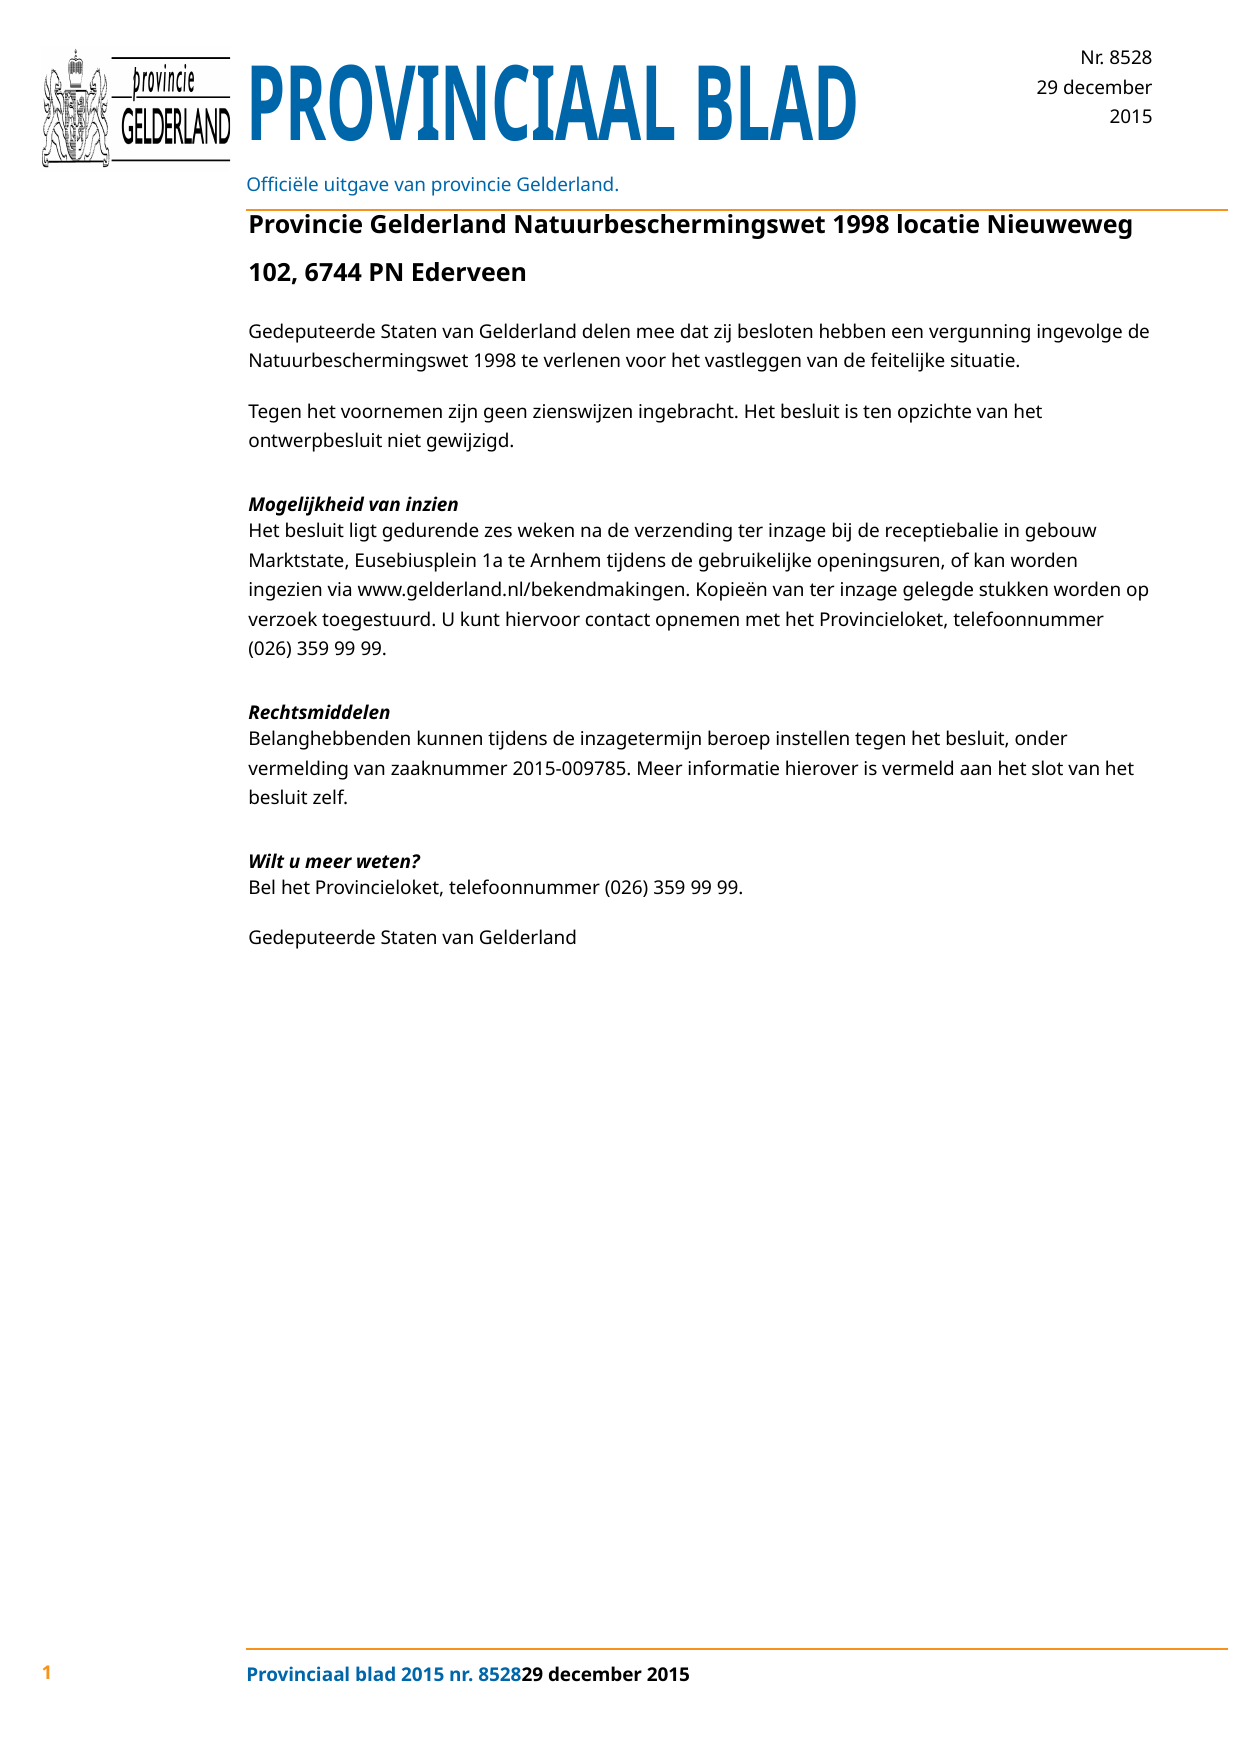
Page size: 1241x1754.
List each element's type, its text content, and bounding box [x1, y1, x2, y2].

text Rechtsmiddelen [248, 699, 1152, 725]
text Gedeputeerde Staten van Gelderland [248, 924, 1152, 950]
text Mogelijkheid van inzien [248, 491, 1152, 517]
text Provincie Gelderland Natuurbeschermingswet 1998 locatie Nieuweweg 102, 6744 PN Ederveen [248, 211, 1152, 288]
text Wilt u meer weten? [248, 848, 1152, 874]
text Gedeputeerde Staten van Gelderland delen mee dat zij besloten hebben een vergunning ingevolge de Natuurbeschermingswet 1998 te verlenen voor het vastleggen van de feitelijke situatie. [248, 318, 1152, 373]
text Het besluit ligt gedurende zes weken na de verzending ter inzage bij de receptiebalie in gebouw Marktstate, Eusebiusplein 1a te Arnhem tijdens de gebruikelijke openingsuren, of kan worden ingezien via www.gelderland.nl/bekendmakingen. Kopieën van ter inzage gelegde stukken worden op verzoek toegestuurd. U kunt hiervoor contact opnemen met het Provincieloket, telefoonnummer (026) 359 99 99. [248, 517, 1152, 661]
text Bel het Provincieloket, telefoonnummer (026) 359 99 99. [248, 874, 1152, 900]
text Tegen het voornemen zijn geen zienswijzen ingebracht. Het besluit is ten opzichte van het ontwerpbesluit niet gewijzigd. [248, 398, 1152, 453]
picture [41, 47, 231, 172]
text Belanghebbenden kunnen tijdens de inzagetermijn beroep instellen tegen het besluit, onder vermelding van zaaknummer 2015-009785. Meer informatie hierover is vermeld aan het slot van het besluit zelf. [248, 725, 1152, 810]
